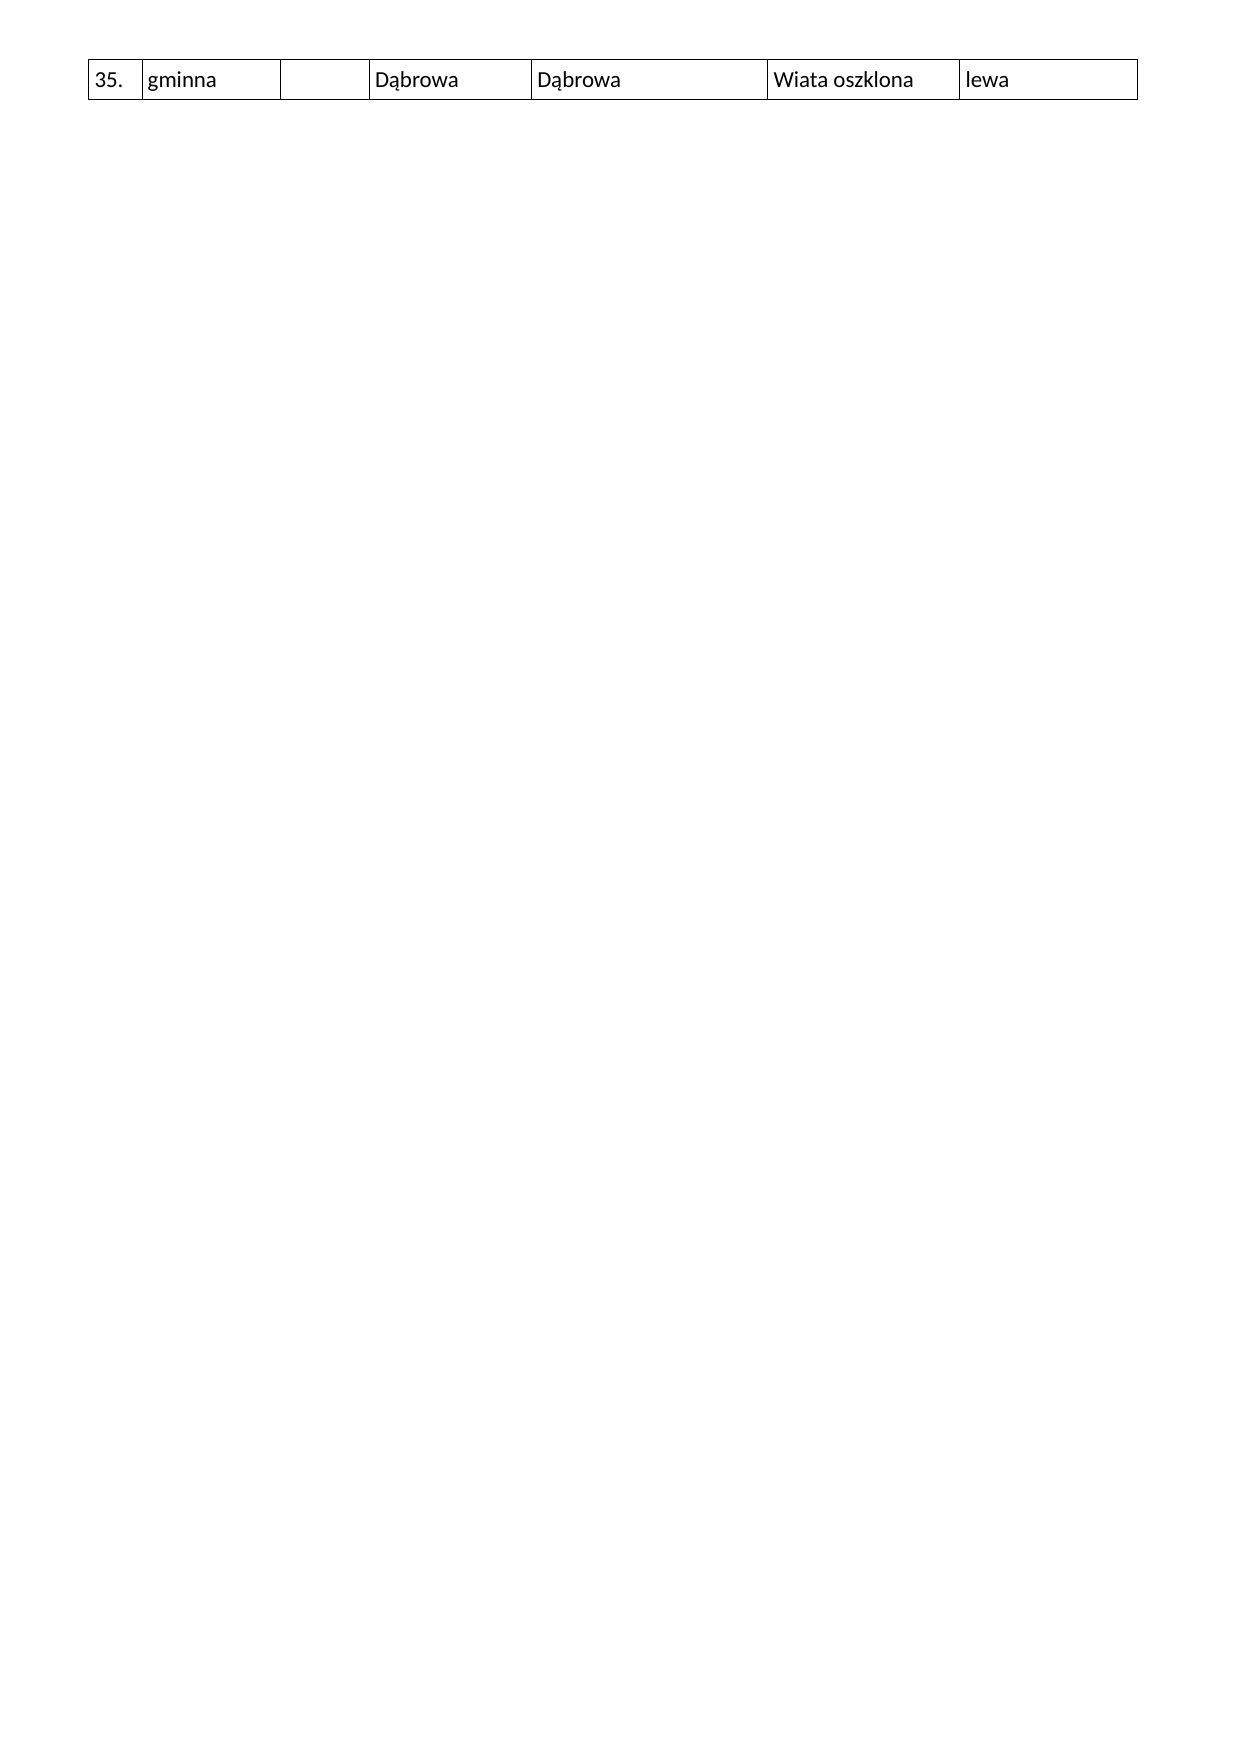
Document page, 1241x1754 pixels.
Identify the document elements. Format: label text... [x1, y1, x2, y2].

table_cell [281, 60, 369, 99]
table_cell Dąbrowa [370, 60, 531, 99]
table_cell gminna [143, 60, 280, 99]
table_cell Dąbrowa [532, 60, 767, 99]
table_cell 35. [89, 60, 142, 99]
table_cell lewa [960, 60, 1137, 99]
table_cell Wiata oszklona [768, 60, 959, 99]
